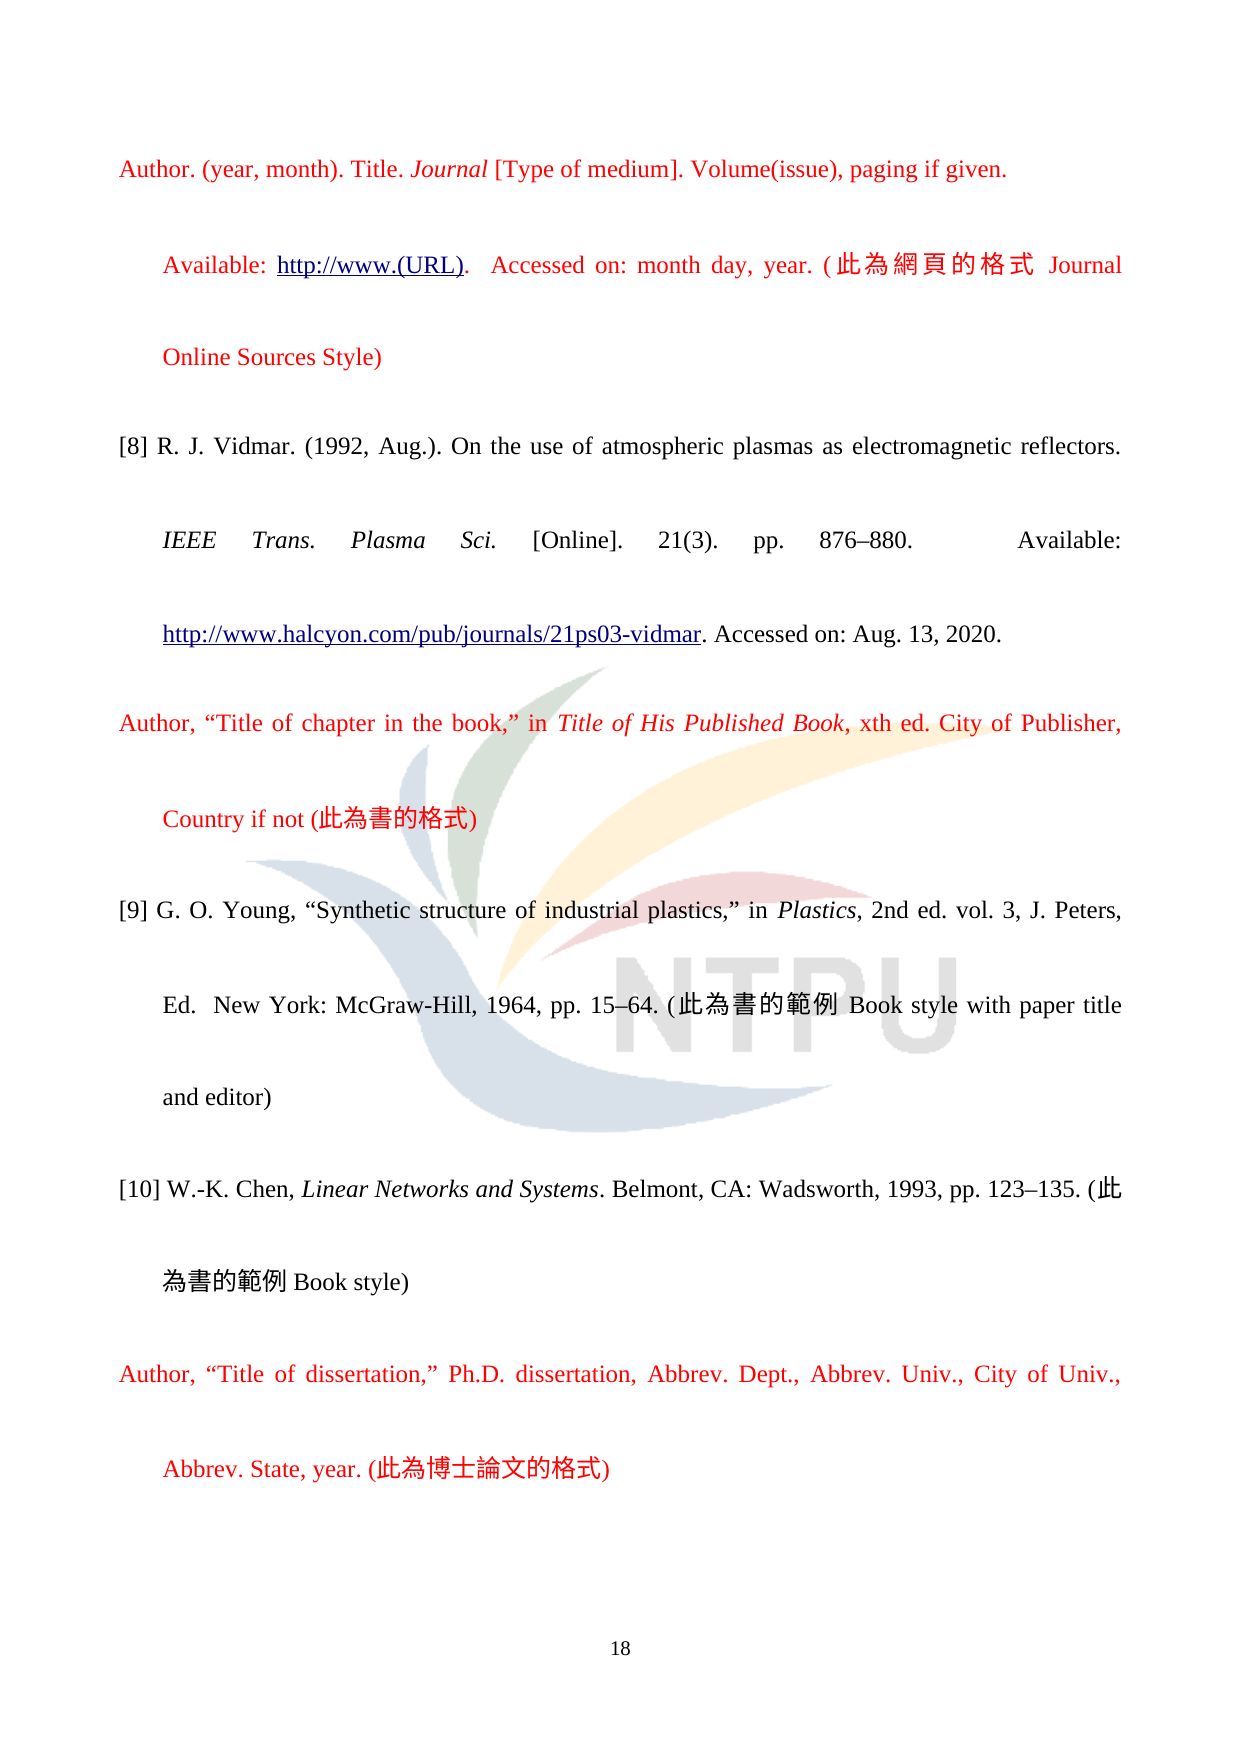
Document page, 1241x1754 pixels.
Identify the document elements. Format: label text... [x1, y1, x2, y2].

text [9] G. O. Young, “Synthetic structure of industrial plastics,” in Plastics, 2nd ed. vol. 3, J. Peters, Ed. New York: McGraw-Hill, 1964, pp. 15–64. (此為書的範例 Book style with paper title and editor) [345, 868, 1122, 1118]
text [10] W.-K. Chen, Linear Networks and Systems. Belmont, CA: Wadsworth, 1993, pp. 123–135. (此為書的範例 Book style) [118, 1144, 1122, 1301]
text Author, “Title of chapter in the book,” in Title of His Published Book, xth ed. City of Publisher, Country if not (此為書的格式) [118, 681, 565, 837]
text Author, “Title of chapter in the book,” in Title of His Published Book, xth ed. City of Publisher, Country if not (此為書的格式) [488, 681, 1122, 837]
text Author, “Title of dissertation,” Ph.D. dissertation, Abbrev. Dept., Abbrev. Univ., City of Univ., Abbrev. State, year. (此為博士論文的格式) [118, 1331, 1122, 1488]
text [8] R. J. Vidmar. (1992, Aug.). On the use of atmospheric plasmas as electromagnetic reflectors. IEEE Trans. Plasma Sci. [Online]. 21(3). pp. 876–880. Available: http://www.halcyon.com/pub/journals/21ps03-vidmar. Accessed on: Aug. 13, 2020. [118, 404, 1122, 654]
text [9] G. O. Young, “Synthetic structure of industrial plastics,” in Plastics, 2nd ed. vol. 3, J. Peters, Ed. New York: McGraw-Hill, 1964, pp. 15–64. (此為書的範例 Book style with paper title and editor) [118, 868, 495, 1118]
text Author. (year, month). Title. Journal [Type of medium]. Volume(issue), paging if given. Available: http://www.(URL). Accessed on: month day, year. (此為網頁的格式 Journal Online Sources Style) [118, 127, 1122, 377]
